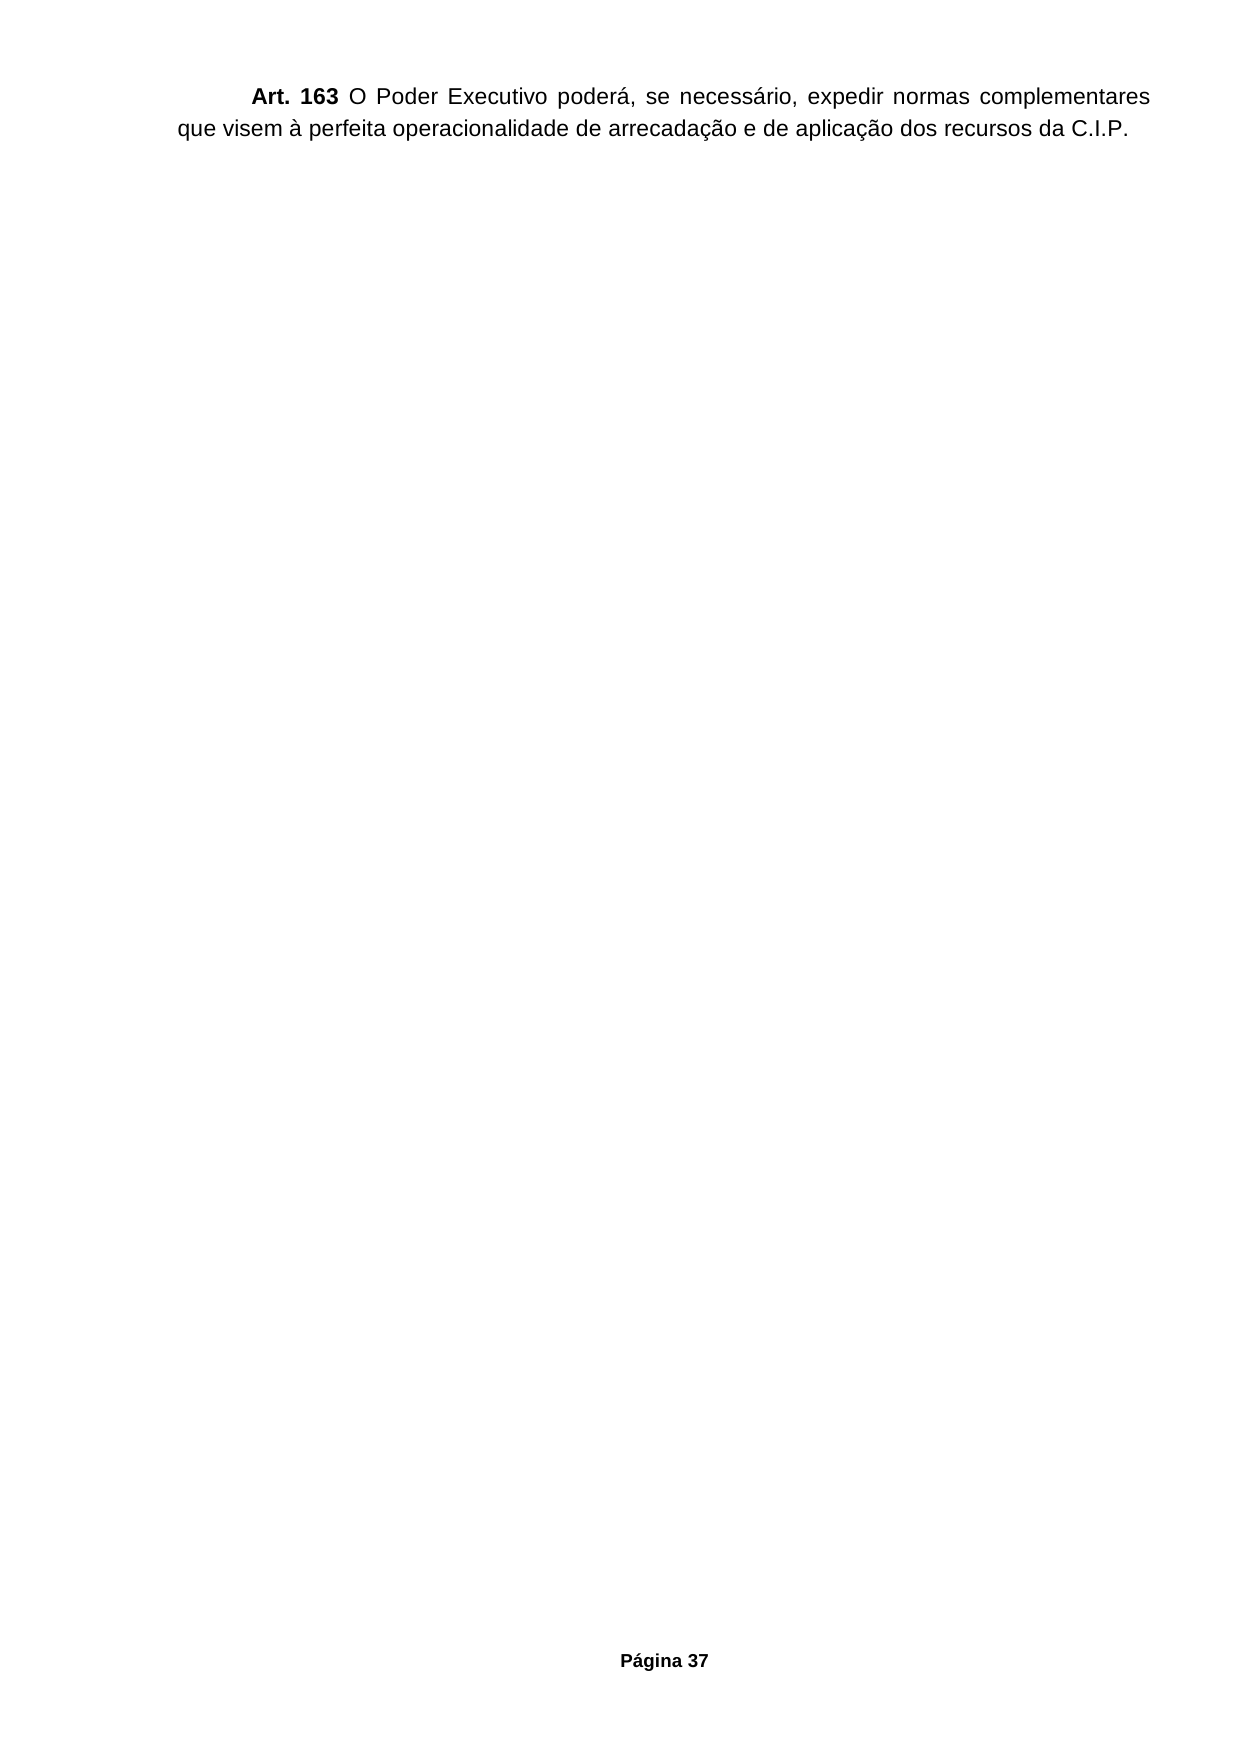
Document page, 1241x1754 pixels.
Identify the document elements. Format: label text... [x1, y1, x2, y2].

text Art. 163 O Poder Executivo poderá, se necessário, expedir normas complementares que visem à perfeita operacionalidade de arrecadação e de aplicação dos recursos da C.I.P. [177, 83, 1152, 141]
